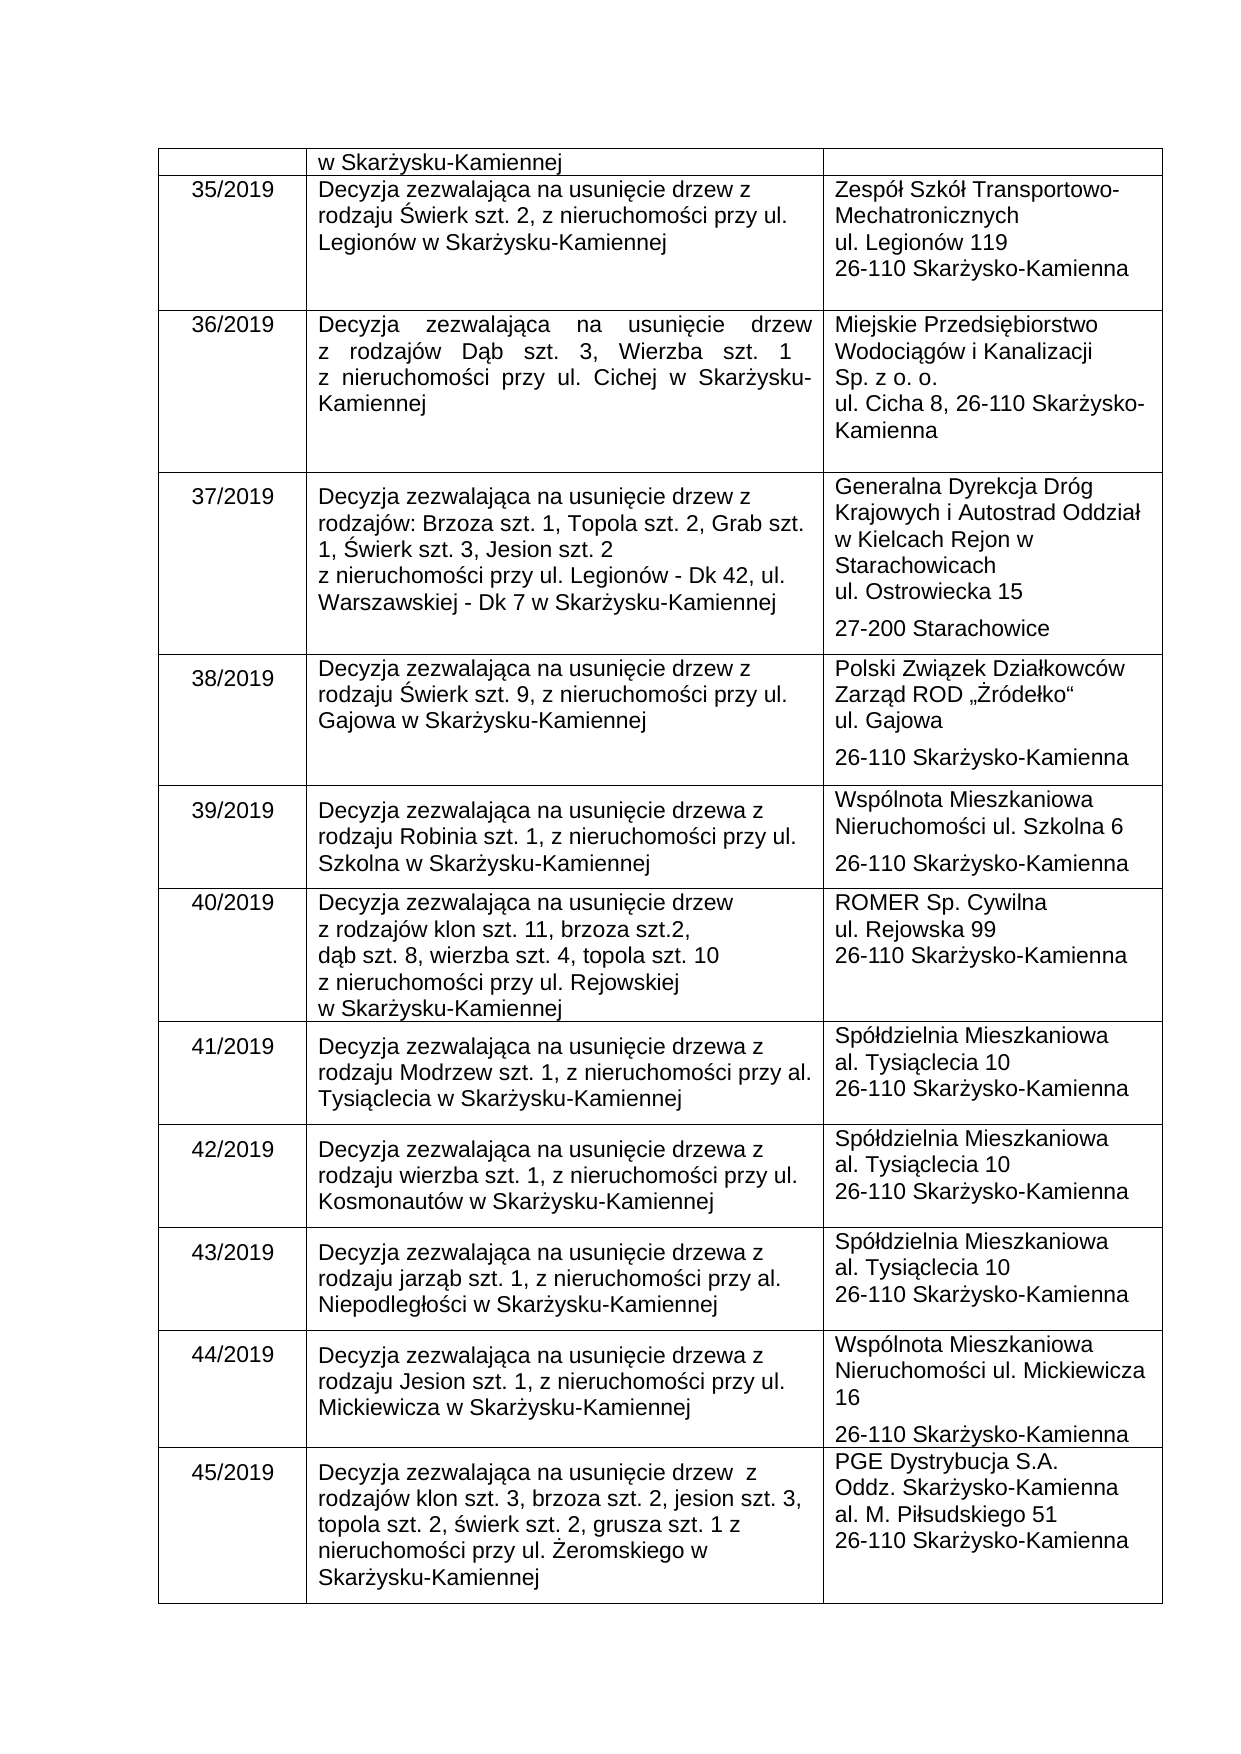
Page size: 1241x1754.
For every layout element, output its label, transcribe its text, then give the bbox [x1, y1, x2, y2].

table_cell Decyzja zezwalająca na usunięcie drzew z rodzajów: Brzoza szt. 1, Topola szt. 2, Grab szt. 1, Świerk szt. 3, Jesion szt. 2 z nieruchomości przy ul. Legionów - Dk 42, ul. Warszawskiej - Dk 7 w Skarżysku-Kamiennej [307, 473, 823, 654]
table_cell 38/2019 [159, 655, 306, 785]
table_cell Decyzja zezwalająca na usunięcie drzewa z rodzaju Modrzew szt. 1, z nieruchomości przy al. Tysiąclecia w Skarżysku-Kamiennej [307, 1022, 823, 1124]
table_cell ROMER Sp. Cywilna ul. Rejowska 99 26-110 Skarżysko-Kamienna [824, 889, 1162, 1021]
table_cell Generalna Dyrekcja Dróg Krajowych i Autostrad Oddział w Kielcach Rejon w Starachowicach ul. Ostrowiecka 15 27-200 Starachowice [824, 473, 1162, 654]
table_cell Decyzja zezwalająca na usunięcie drzewa z rodzaju Jesion szt. 1, z nieruchomości przy ul. Mickiewicza w Skarżysku-Kamiennej [307, 1331, 823, 1447]
table_cell 40/2019 [159, 889, 306, 1021]
table_cell Decyzja zezwalająca na usunięcie drzew z rodzaju Świerk szt. 9, z nieruchomości przy ul. Gajowa w Skarżysku-Kamiennej [307, 655, 823, 785]
table_cell Decyzja zezwalająca na usunięcie drzew z rodzajów Dąb szt. 3, Wierzba szt. 1 z nieruchomości przy ul. Cichej w Skarżysku-Kamiennej [307, 311, 823, 472]
table_cell Spółdzielnia Mieszkaniowa al. Tysiąclecia 10 26-110 Skarżysko-Kamienna [824, 1125, 1162, 1227]
table_cell w Skarżysku-Kamiennej [307, 149, 823, 175]
table_cell 37/2019 [159, 473, 306, 654]
table_cell 43/2019 [159, 1228, 306, 1330]
table_cell Miejskie Przedsiębiorstwo Wodociągów i Kanalizacji Sp. z o. o. ul. Cicha 8, 26-110 Skarżysko-Kamienna [824, 311, 1162, 472]
table_cell Decyzja zezwalająca na usunięcie drzew z rodzajów klon szt. 3, brzoza szt. 2, jesion szt. 3, topola szt. 2, świerk szt. 2, grusza szt. 1 z nieruchomości przy ul. Żeromskiego w Skarżysku-Kamiennej [307, 1448, 823, 1603]
table_cell Decyzja zezwalająca na usunięcie drzew z rodzaju Świerk szt. 2, z nieruchomości przy ul. Legionów w Skarżysku-Kamiennej [307, 176, 823, 310]
table_cell 45/2019 [159, 1448, 306, 1603]
table_cell 36/2019 [159, 311, 306, 472]
table_cell [159, 149, 306, 175]
table_cell Zespół Szkół Transportowo-Mechatronicznych ul. Legionów 119 26-110 Skarżysko-Kamienna [824, 176, 1162, 310]
table_cell 35/2019 [159, 176, 306, 310]
table_cell Spółdzielnia Mieszkaniowa al. Tysiąclecia 10 26-110 Skarżysko-Kamienna [824, 1022, 1162, 1124]
table_cell Decyzja zezwalająca na usunięcie drzewa z rodzaju jarząb szt. 1, z nieruchomości przy al. Niepodległości w Skarżysku-Kamiennej [307, 1228, 823, 1330]
table_cell Wspólnota Mieszkaniowa Nieruchomości ul. Szkolna 6 26-110 Skarżysko-Kamienna [824, 786, 1162, 888]
table_cell Spółdzielnia Mieszkaniowa al. Tysiąclecia 10 26-110 Skarżysko-Kamienna [824, 1228, 1162, 1330]
table_cell 44/2019 [159, 1331, 306, 1447]
table_cell 41/2019 [159, 1022, 306, 1124]
table_cell PGE Dystrybucja S.A. Oddz. Skarżysko-Kamienna al. M. Piłsudskiego 51 26-110 Skarżysko-Kamienna [824, 1448, 1162, 1603]
table_cell Decyzja zezwalająca na usunięcie drzewa z rodzaju Robinia szt. 1, z nieruchomości przy ul. Szkolna w Skarżysku-Kamiennej [307, 786, 823, 888]
table_cell 39/2019 [159, 786, 306, 888]
table_cell Polski Związek Działkowców Zarząd ROD „Żródełko“ ul. Gajowa 26-110 Skarżysko-Kamienna [824, 655, 1162, 785]
table_cell Decyzja zezwalająca na usunięcie drzew z rodzajów klon szt. 11, brzoza szt.2, dąb szt. 8, wierzba szt. 4, topola szt. 10 z nieruchomości przy ul. Rejowskiej w Skarżysku-Kamiennej [307, 889, 823, 1021]
table_cell Decyzja zezwalająca na usunięcie drzewa z rodzaju wierzba szt. 1, z nieruchomości przy ul. Kosmonautów w Skarżysku-Kamiennej [307, 1125, 823, 1227]
table_cell Wspólnota Mieszkaniowa Nieruchomości ul. Mickiewicza 16 26-110 Skarżysko-Kamienna [824, 1331, 1162, 1447]
table_cell 42/2019 [159, 1125, 306, 1227]
table_cell [824, 149, 1162, 175]
